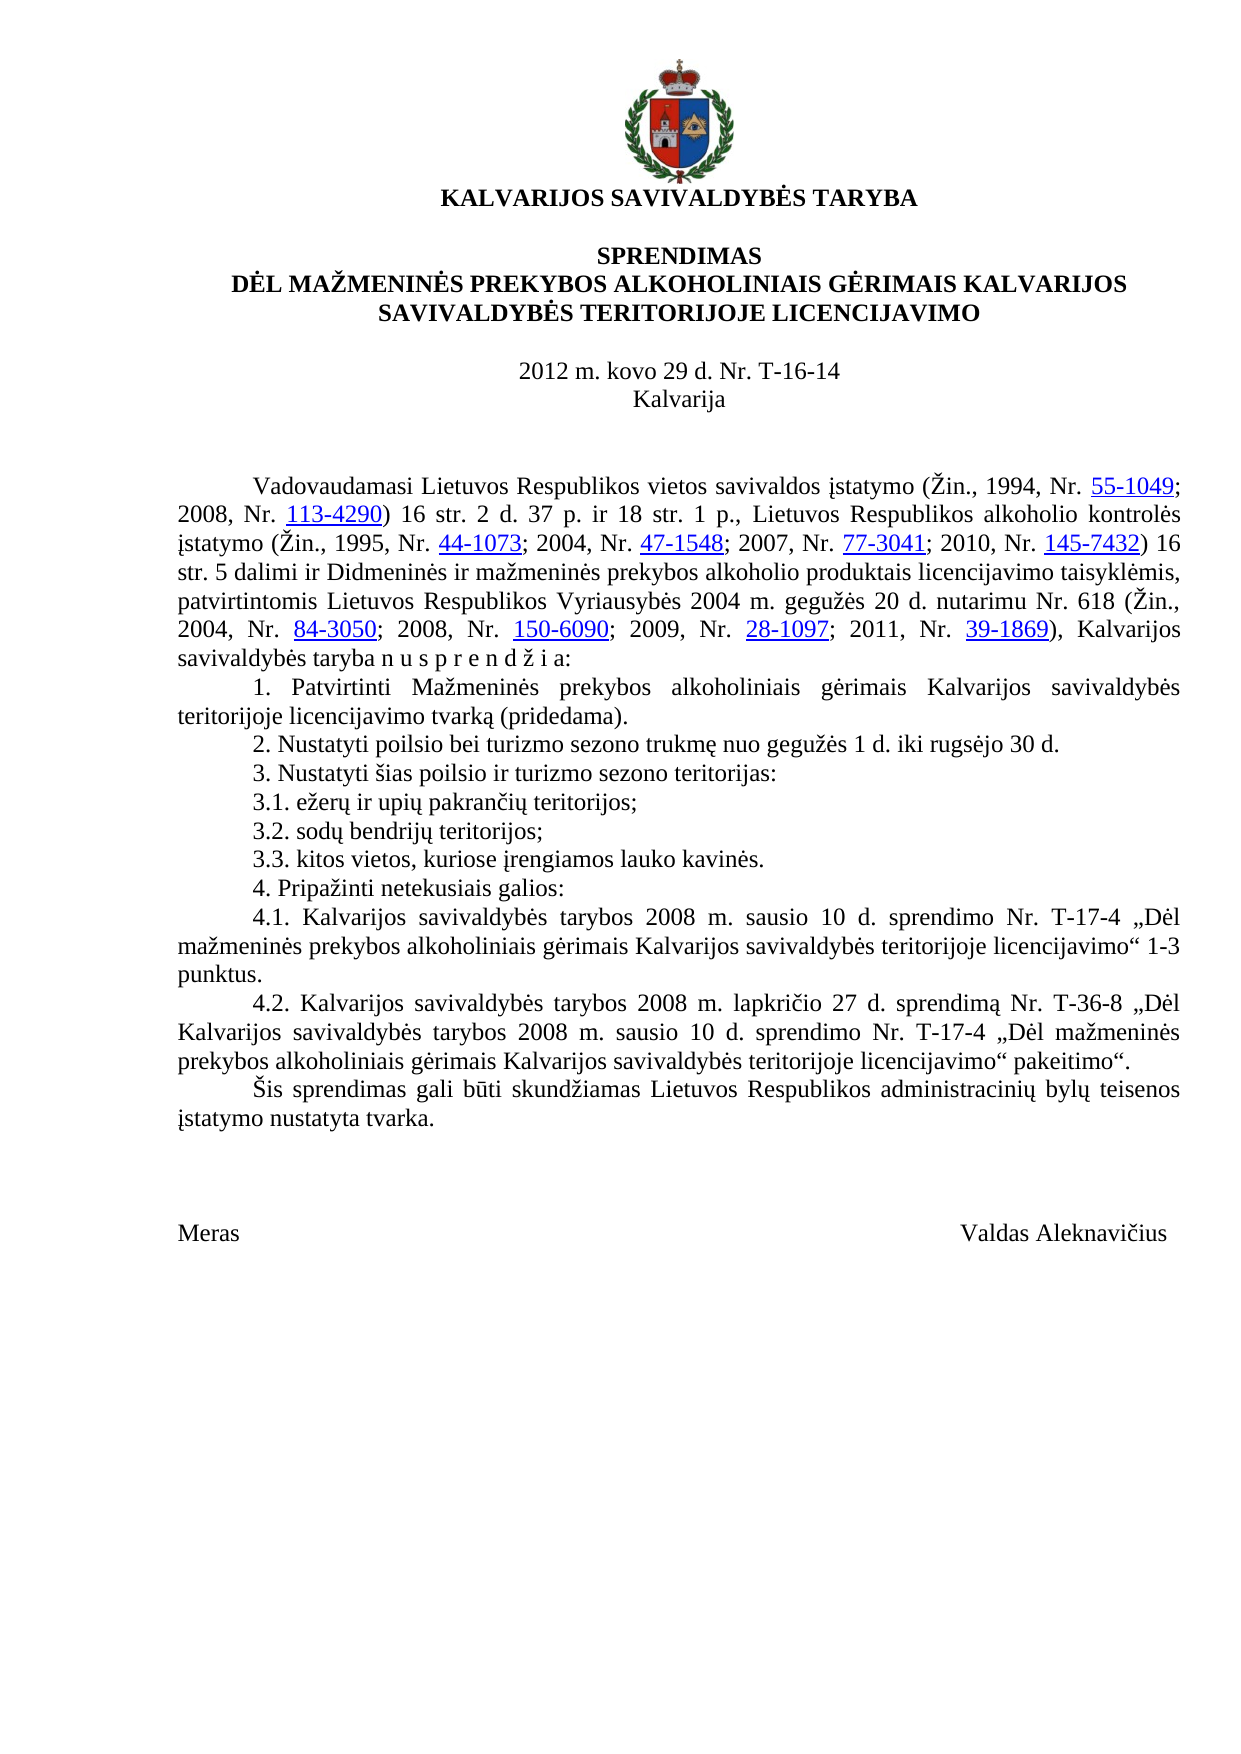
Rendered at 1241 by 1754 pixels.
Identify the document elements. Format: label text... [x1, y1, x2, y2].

text 3.1. ežerų ir upių pakrančių teritorijos; [177, 787, 1181, 816]
text DĖL MAŽMENINĖS PREKYBOS ALKOHOLINIAIS GĖRIMAIS KALVARIJOS SAVIVALDYBĖS TERITORIJOJE LICENCIJAVIMO [177, 269, 1181, 327]
text 1. Patvirtinti Mažmeninės prekybos alkoholiniais gėrimais Kalvarijos savivaldybės teritorijoje licencijavimo tvarką (pridedama). [177, 672, 1181, 729]
text 4. Pripažinti netekusiais galios: [177, 873, 1181, 902]
text 4.2. Kalvarijos savivaldybės tarybos 2008 m. lapkričio 27 d. sprendimą Nr. T-36-8 „Dėl Kalvarijos savivaldybės tarybos 2008 m. sausio 10 d. sprendimo Nr. T-17-4 „Dėl mažmeninės prekybos alkoholiniais gėrimais Kalvarijos savivaldybės teritorijoje licencijavimo“ pakeitimo“. [177, 988, 1181, 1074]
text Meras Valdas Aleknavičius [177, 1218, 1181, 1247]
text 4.1. Kalvarijos savivaldybės tarybos 2008 m. sausio 10 d. sprendimo Nr. T-17-4 „Dėl mažmeninės prekybos alkoholiniais gėrimais Kalvarijos savivaldybės teritorijoje licencijavimo“ 1-3 punktus. [177, 902, 1181, 988]
text SPRENDIMAS [177, 241, 1181, 269]
text 3. Nustatyti šias poilsio ir turizmo sezono teritorijas: [177, 758, 1181, 787]
text Šis sprendimas gali būti skundžiamas Lietuvos Respublikos administracinių bylų teisenos įstatymo nustatyta tvarka. [177, 1074, 1181, 1132]
text 2012 m. kovo 29 d. Nr. T-16-14 [177, 356, 1181, 384]
text Kalvarija [177, 384, 1181, 413]
text Vadovaudamasi Lietuvos Respublikos vietos savivaldos įstatymo (Žin., 1994, Nr. 55-1049; 2008, Nr. 113-4290) 16 str. 2 d. 37 p. ir 18 str. 1 p., Lietuvos Respublikos alkoholio kontrolės įstatymo (Žin., 1995, Nr. 44-1073; 2004, Nr. 47-1548; 2007, Nr. 77-3041; 2010, Nr. 145-7432) 16 str. 5 dalimi ir Didmeninės ir mažmeninės prekybos alkoholio produktais licencijavimo taisyklėmis, patvirtintomis Lietuvos Respublikos Vyriausybės 2004 m. gegužės 20 d. nutarimu Nr. 618 (Žin., 2004, Nr. 84-3050; 2008, Nr. 150-6090; 2009, Nr. 28-1097; 2011, Nr. 39-1869), Kalvarijos savivaldybės taryba n u s p r e n d ž i a: [177, 471, 1181, 672]
text 3.3. kitos vietos, kuriose įrengiamos lauko kavinės. [177, 844, 1181, 873]
text KALVARIJOS SAVIVALDYBĖS TARYBA [177, 183, 1181, 212]
text 2. Nustatyti poilsio bei turizmo sezono trukmę nuo gegužės 1 d. iki rugsėjo 30 d. [177, 729, 1181, 758]
text 3.2. sodų bendrijų teritorijos; [177, 816, 1181, 844]
